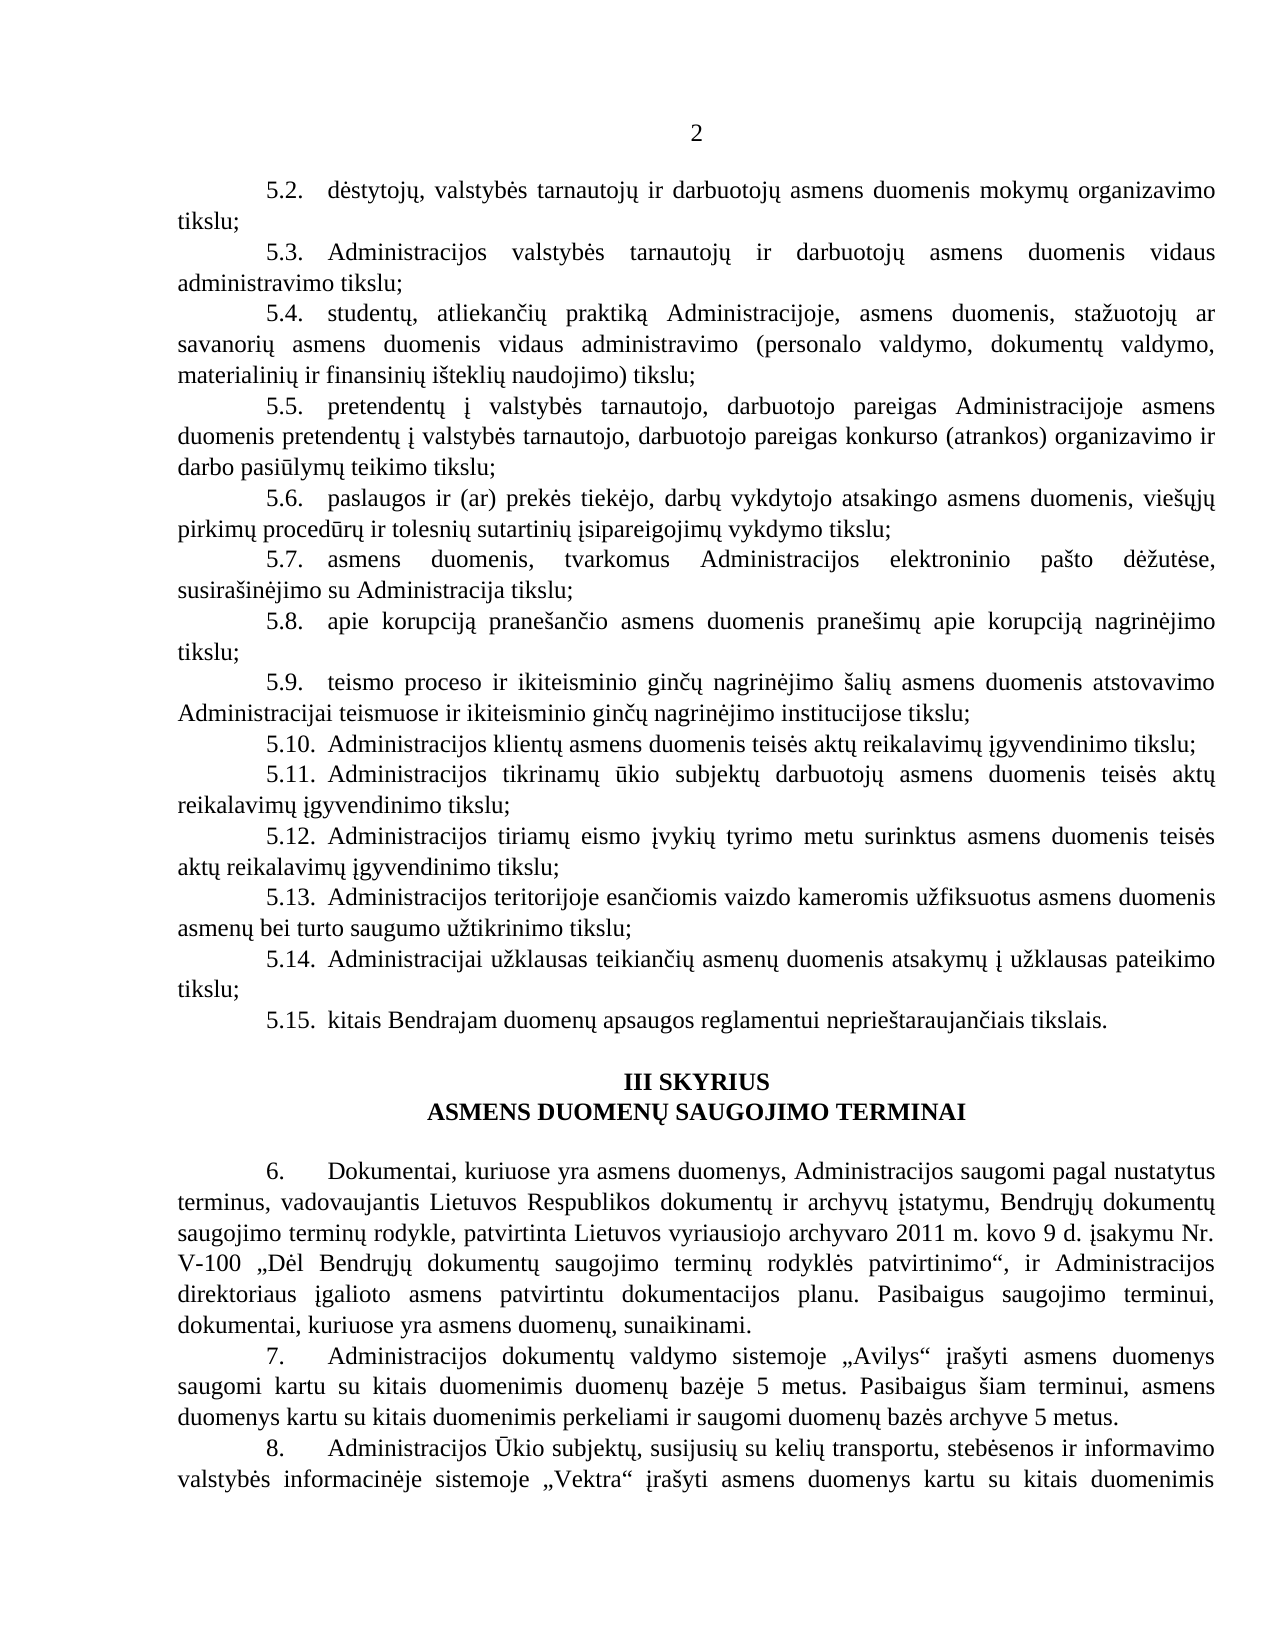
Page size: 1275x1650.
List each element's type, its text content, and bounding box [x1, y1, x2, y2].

text 8. Administracijos Ūkio subjektų, susijusių su kelių transportu, stebėsenos ir informavimo valstybės informacinėje sistemoje „Vektra“ įrašyti asmens duomenys kartu su kitais duomenimis [177, 1433, 1216, 1492]
text 5.14. Administracijai užklausas teikiančių asmenų duomenis atsakymų į užklausas pateikimo tikslu; [177, 944, 1216, 1003]
text 5.9. teismo proceso ir ikiteisminio ginčų nagrinėjimo šalių asmens duomenis atstovavimo Administracijai teismuose ir ikiteisminio ginčų nagrinėjimo institucijose tikslu; [177, 667, 1216, 727]
text 5.3. Administracijos valstybės tarnautojų ir darbuotojų asmens duomenis vidaus administravimo tikslu; [177, 237, 1216, 297]
text 5.6. paslaugos ir (ar) prekės tiekėjo, darbų vykdytojo atsakingo asmens duomenis, viešųjų pirkimų procedūrų ir tolesnių sutartinių įsipareigojimų vykdymo tikslu; [177, 483, 1216, 542]
text 7. Administracijos dokumentų valdymo sistemoje „Avilys“ įrašyti asmens duomenys saugomi kartu su kitais duomenimis duomenų bazėje 5 metus. Pasibaigus šiam terminui, asmens duomenys kartu su kitais duomenimis perkeliami ir saugomi duomenų bazės archyve 5 metus. [177, 1341, 1216, 1431]
text 5.4. studentų, atliekančių praktiką Administracijoje, asmens duomenis, stažuotojų ar savanorių asmens duomenis vidaus administravimo (personalo valdymo, dokumentų valdymo, materialinių ir finansinių išteklių naudojimo) tikslu; [177, 298, 1216, 389]
text ASMENS DUOMENŲ SAUGOJIMO TERMINAI [177, 1097, 1216, 1126]
text III SKYRIUS [177, 1067, 1216, 1096]
text 5.2. dėstytojų, valstybės tarnautojų ir darbuotojų asmens duomenis mokymų organizavimo tikslu; [177, 176, 1216, 235]
text 5.7. asmens duomenis, tvarkomus Administracijos elektroninio pašto dėžutėse, susirašinėjimo su Administracija tikslu; [177, 544, 1216, 604]
text 5.8. apie korupciją pranešančio asmens duomenis pranešimų apie korupciją nagrinėjimo tikslu; [177, 606, 1216, 665]
text 5.12. Administracijos tiriamų eismo įvykių tyrimo metu surinktus asmens duomenis teisės aktų reikalavimų įgyvendinimo tikslu; [177, 821, 1216, 880]
text 5.5. pretendentų į valstybės tarnautojo, darbuotojo pareigas Administracijoje asmens duomenis pretendentų į valstybės tarnautojo, darbuotojo pareigas konkurso (atrankos) organizavimo ir darbo pasiūlymų teikimo tikslu; [177, 391, 1216, 481]
text 5.11. Administracijos tikrinamų ūkio subjektų darbuotojų asmens duomenis teisės aktų reikalavimų įgyvendinimo tikslu; [177, 759, 1216, 819]
text 5.10. Administracijos klientų asmens duomenis teisės aktų reikalavimų įgyvendinimo tikslu; [177, 729, 1216, 757]
text 6. Dokumentai, kuriuose yra asmens duomenys, Administracijos saugomi pagal nustatytus terminus, vadovaujantis Lietuvos Respublikos dokumentų ir archyvų įstatymu, Bendrųjų dokumentų saugojimo terminų rodykle, patvirtinta Lietuvos vyriausiojo archyvaro 2011 m. kovo 9 d. įsakymu Nr. V-100 „Dėl Bendrųjų dokumentų saugojimo terminų rodyklės patvirtinimo“, ir Administracijos direktoriaus įgalioto asmens patvirtintu dokumentacijos planu. Pasibaigus saugojimo terminui, dokumentai, kuriuose yra asmens duomenų, sunaikinami. [177, 1156, 1216, 1339]
text 5.15. kitais Bendrajam duomenų apsaugos reglamentui neprieštaraujančiais tikslais. [177, 1005, 1216, 1034]
text 5.13. Administracijos teritorijoje esančiomis vaizdo kameromis užfiksuotus asmens duomenis asmenų bei turto saugumo užtikrinimo tikslu; [177, 882, 1216, 942]
